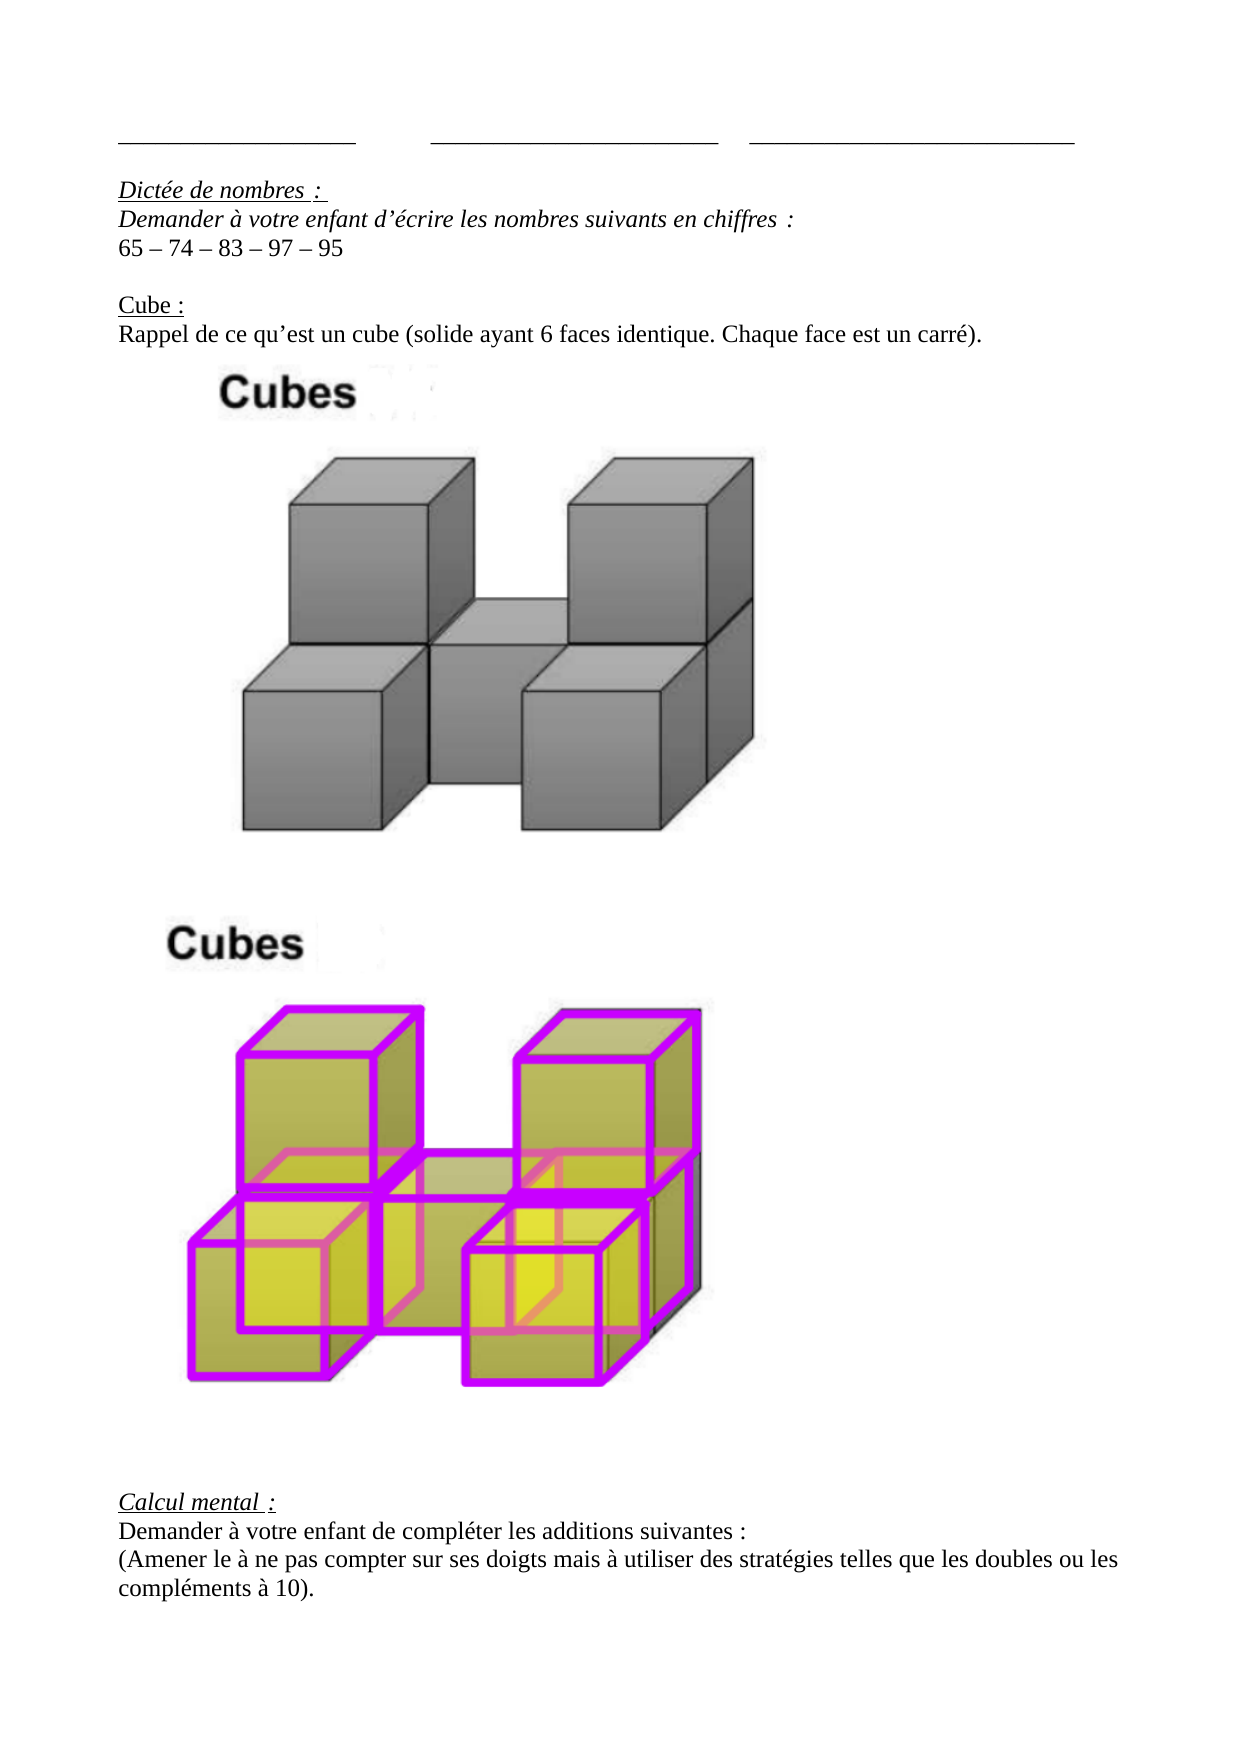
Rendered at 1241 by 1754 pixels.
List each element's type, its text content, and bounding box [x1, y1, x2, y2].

text Demander à votre enfant d’écrire les nombres suivants en chiffres : [118, 204, 1122, 233]
text Cube : [118, 291, 1122, 319]
text Demander à votre enfant de compléter les additions suivantes : [118, 1516, 1122, 1544]
text Rappel de ce qu’est un cube (solide ayant 6 faces identique. Chaque face est un carré). [118, 319, 1122, 348]
text Calcul mental : [118, 1487, 1122, 1516]
text 65 – 74 – 83 – 97 – 95 [118, 233, 1122, 262]
text Dictée de nombres : [118, 176, 1122, 204]
text (Amener le à ne pas compter sur ses doigts mais à utiliser des stratégies telles que les doubles ou les compléments à 10). [118, 1544, 1122, 1602]
text ___________________ _______________________ __________________________ [118, 118, 1122, 147]
